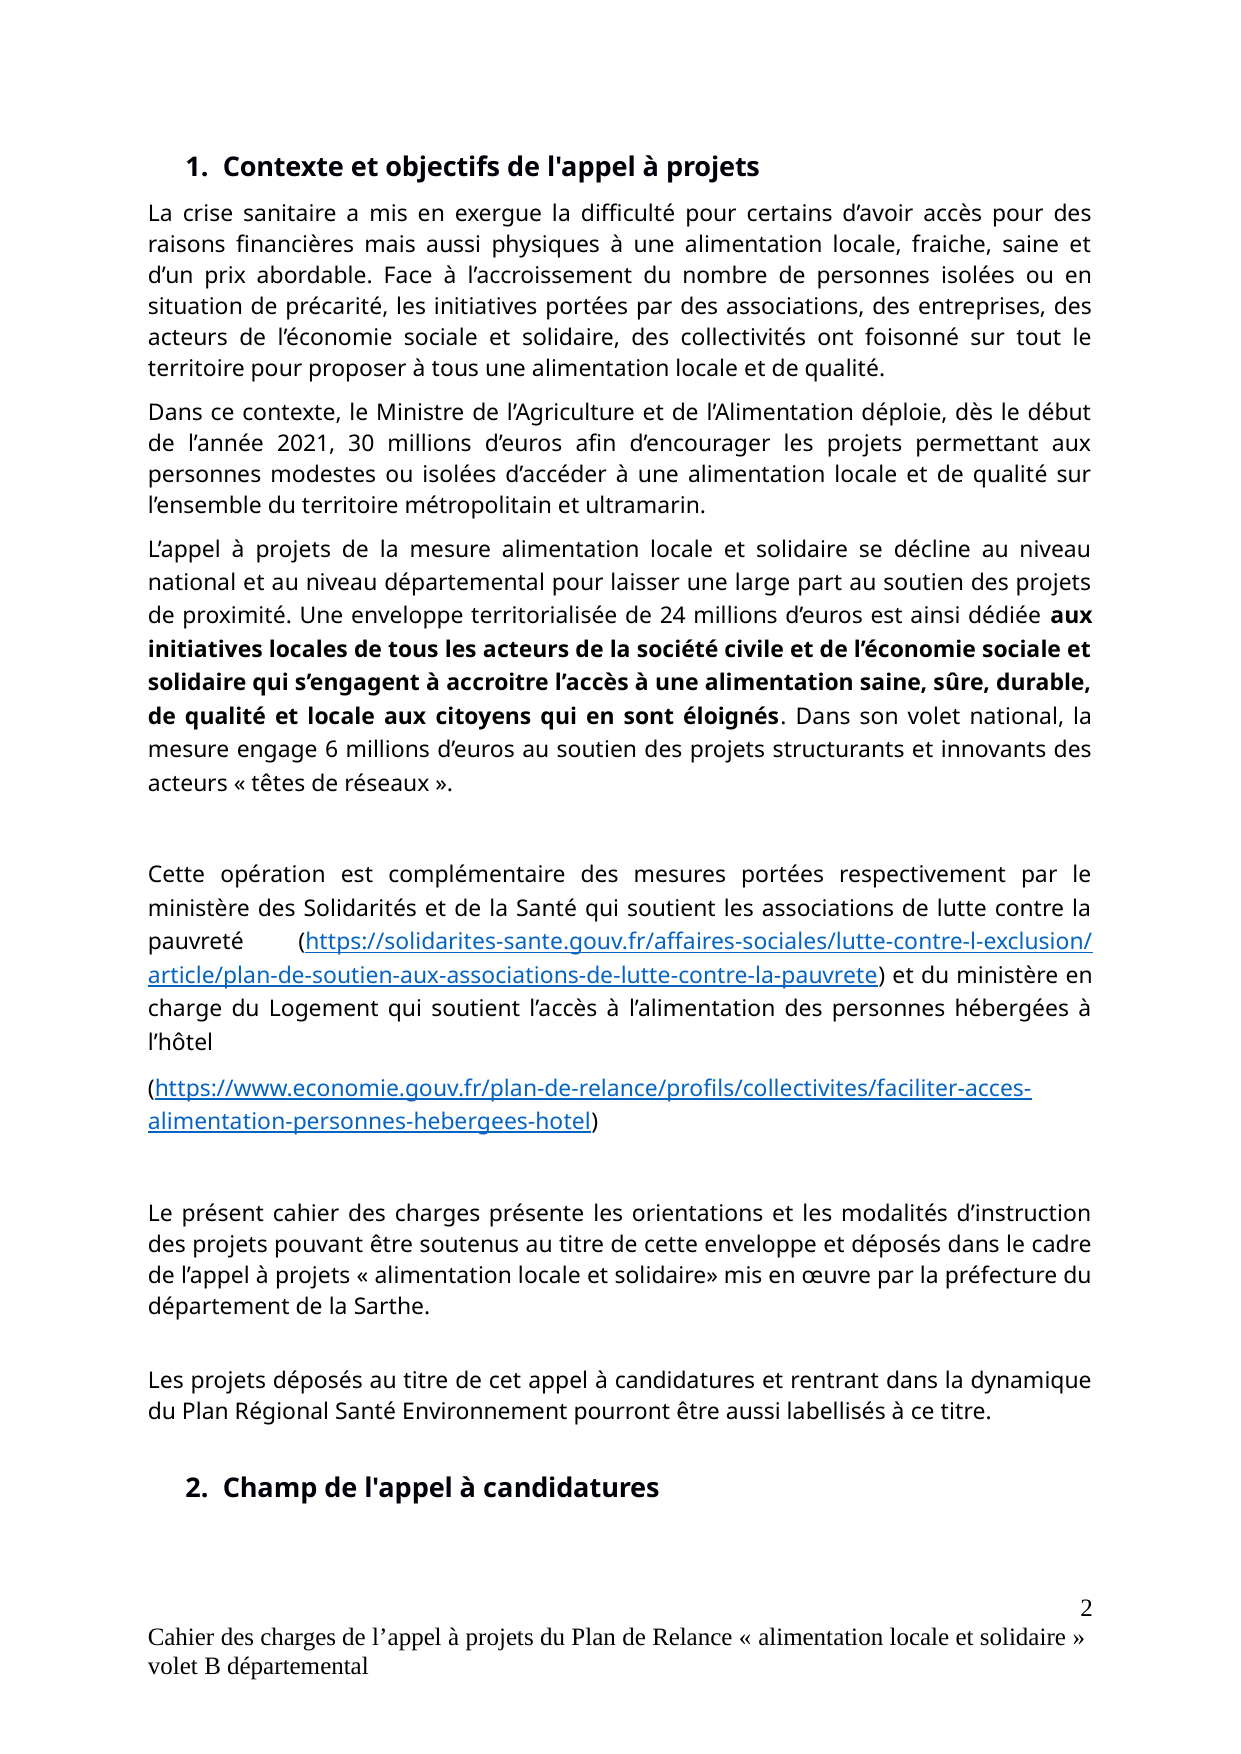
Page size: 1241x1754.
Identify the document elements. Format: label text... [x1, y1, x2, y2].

text Les projets déposés au titre de cet appel à candidatures et rentrant dans la dynamique du Plan Régional Santé Environnement pourront être aussi labellisés à ce titre. [148, 1364, 1093, 1426]
text Cette opération est complémentaire des mesures portées respectivement par le ministère des Solidarités et de la Santé qui soutient les associations de lutte contre la pauvreté (https://solidarites-sante.gouv.fr/affaires-sociales/lutte-contre-l-exclusion/article/plan-de-soutien-aux-associations-de-lutte-contre-la-pauvrete) et du ministère en charge du Logement qui soutient l’accès à l’alimentation des personnes hébergées à l’hôtel [148, 858, 1093, 1057]
text (https://www.economie.gouv.fr/plan-de-relance/profils/collectivites/faciliter-acces-alimentation-personnes-hebergees-hotel) [148, 1072, 1093, 1136]
list Champ de l'appel à candidatures [185, 1469, 1093, 1506]
text L’appel à projets de la mesure alimentation locale et solidaire se décline au niveau national et au niveau départemental pour laisser une large part au soutien des projets de proximité. Une enveloppe territorialisée de 24 millions d’euros est ainsi dédiée aux initiatives locales de tous les acteurs de la société civile et de l’économie sociale et solidaire qui s’engagent à accroitre l’accès à une alimentation saine, sûre, durable, de qualité et locale aux citoyens qui en sont éloignés. Dans son volet national, la mesure engage 6 millions d’euros au soutien des projets structurants et innovants des acteurs « têtes de réseaux ». [148, 532, 1093, 798]
text Le présent cahier des charges présente les orientations et les modalités d’instruction des projets pouvant être soutenus au titre de cette enveloppe et déposés dans le cadre de l’appel à projets « alimentation locale et solidaire» mis en œuvre par la préfecture du département de la Sarthe. [148, 1197, 1093, 1321]
text Dans ce contexte, le Ministre de l’Agriculture et de l’Alimentation déploie, dès le début de l’année 2021, 30 millions d’euros afin d’encourager les projets permettant aux personnes modestes ou isolées d’accéder à une alimentation locale et de qualité sur l’ensemble du territoire métropolitain et ultramarin. [148, 396, 1093, 520]
text La crise sanitaire a mis en exergue la difficulté pour certains d’avoir accès pour des raisons financières mais aussi physiques à une alimentation locale, fraiche, saine et d’un prix abordable. Face à l’accroissement du nombre de personnes isolées ou en situation de précarité, les initiatives portées par des associations, des entreprises, des acteurs de l’économie sociale et solidaire, des collectivités ont foisonné sur tout le territoire pour proposer à tous une alimentation locale et de qualité. [148, 197, 1093, 383]
list Contexte et objectifs de l'appel à projets [185, 148, 1093, 184]
